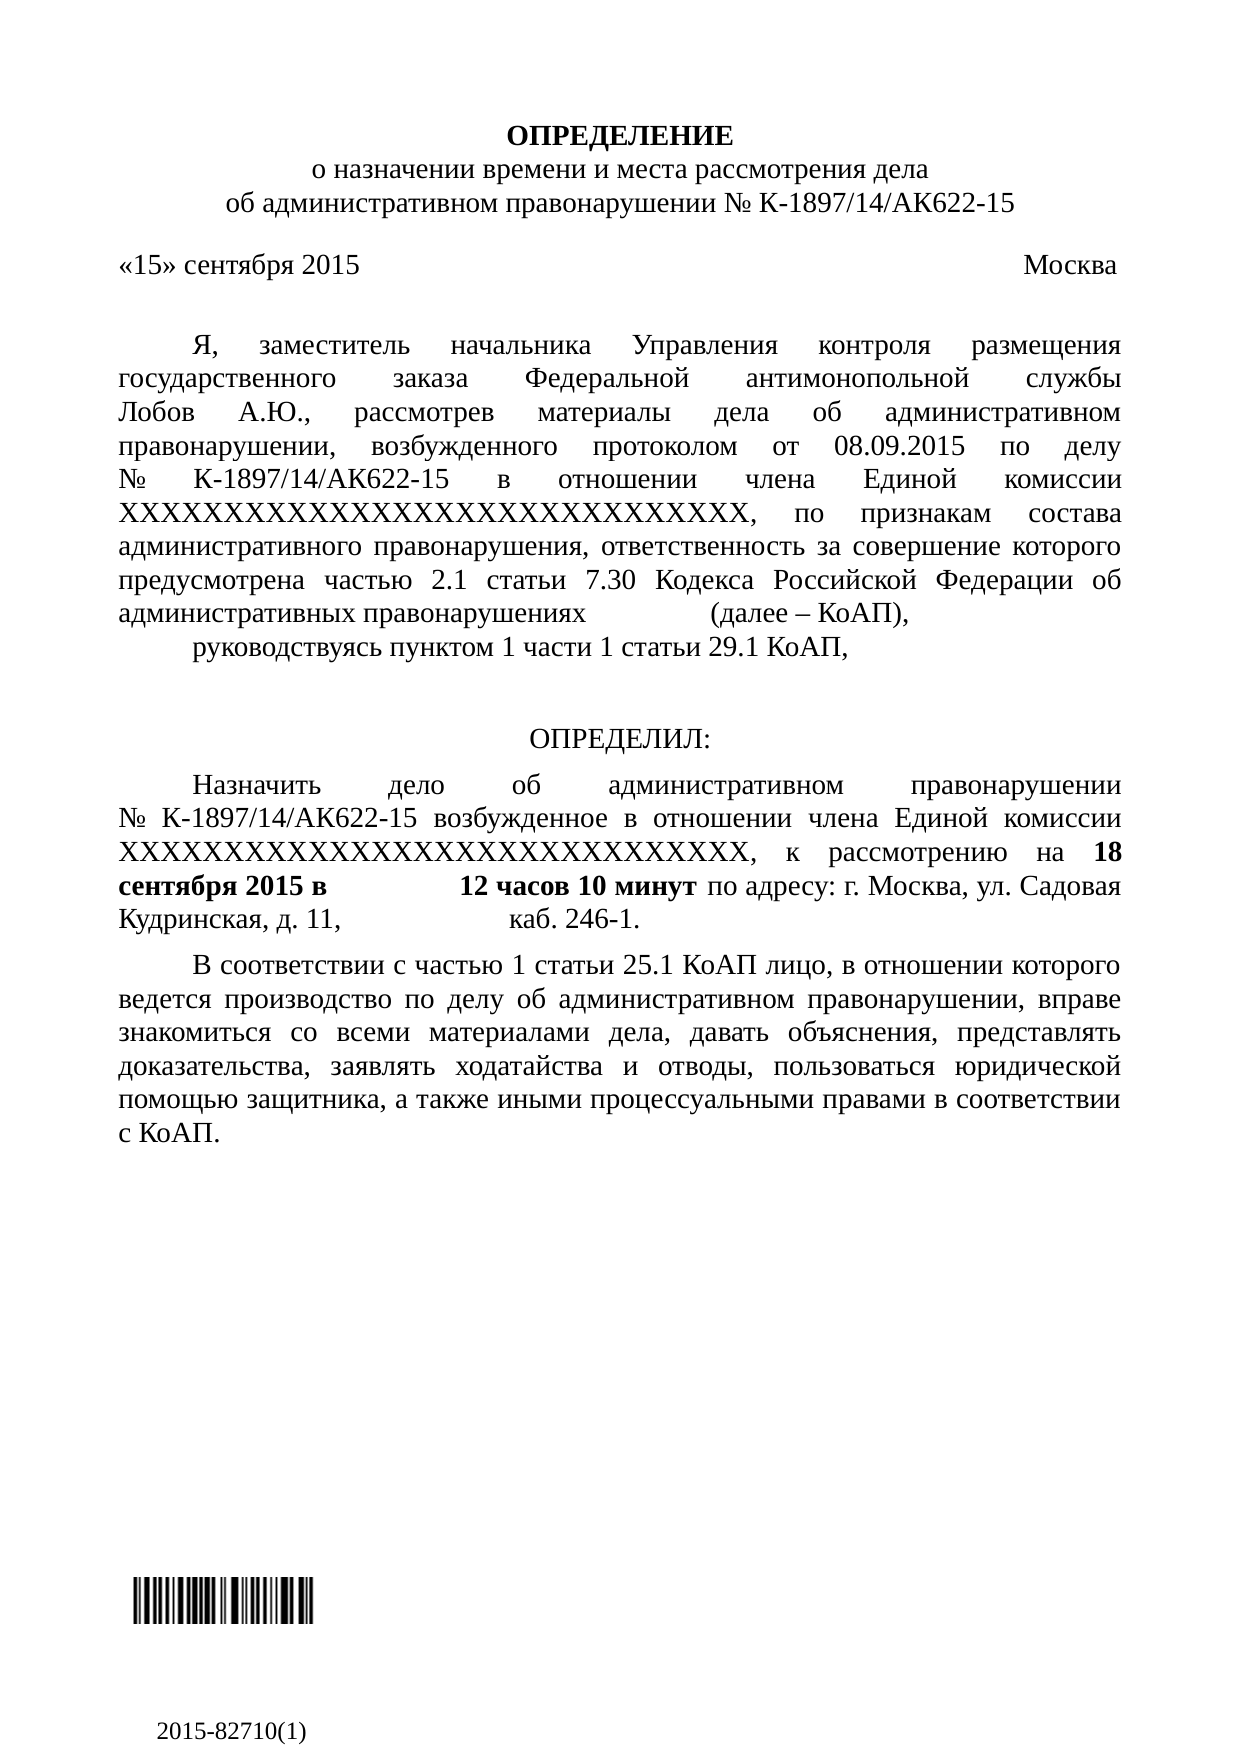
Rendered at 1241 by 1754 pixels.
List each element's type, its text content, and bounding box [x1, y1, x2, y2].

picture [118, 1577, 331, 1624]
text ОПРЕДЕЛИЛ: [118, 721, 1122, 754]
text о назначении времени и места рассмотрения дела [118, 152, 1122, 185]
text «15» сентября 2015 Москва [118, 247, 1122, 281]
text Я, заместитель начальника Управления контроля размещения государственного заказа Федеральной антимонопольной службы Лобов А.Ю., рассмотрев материалы дела об административном правонарушении, возбужденного протоколом от 08.09.2015 по делу № К-1897/14/АК622-15 в отношении члена Единой комиссии XXXXXXXXXXXXXXXXXXXXXXXXXXXXXX, по признакам состава административного правонарушения, ответственность за совершение которого предусмотрена частью 2.1 статьи 7.30 Кодекса Российской Федерации об административных правонарушениях (далее – КоАП), [118, 327, 1122, 629]
text Назначить дело об административном правонарушении № К-1897/14/АК622-15 возбужденное в отношении члена Единой комиссии XXXXXXXXXXXXXXXXXXXXXXXXXXXXXX, к рассмотрению на 18 сентября 2015 в 12 часов 10 минут по адресу: г. Москва, ул. Садовая Кудринская, д. 11, каб. 246-1. [118, 767, 1122, 935]
subtitle ОПРЕДЕЛЕНИЕ [118, 118, 1122, 152]
text об административном правонарушении № К-1897/14/АК622-15 [118, 185, 1122, 219]
text руководствуясь пунктом 1 части 1 статьи 29.1 КоАП, [118, 629, 1122, 662]
text В соответствии с частью 1 статьи 25.1 КоАП лицо, в отношении которого ведется производство по делу об административном правонарушении, вправе знакомиться со всеми материалами дела, давать объяснения, представлять доказательства, заявлять ходатайства и отводы, пользоваться юридической помощью защитника, а также иными процессуальными правами в соответствии с КоАП. [118, 947, 1122, 1148]
